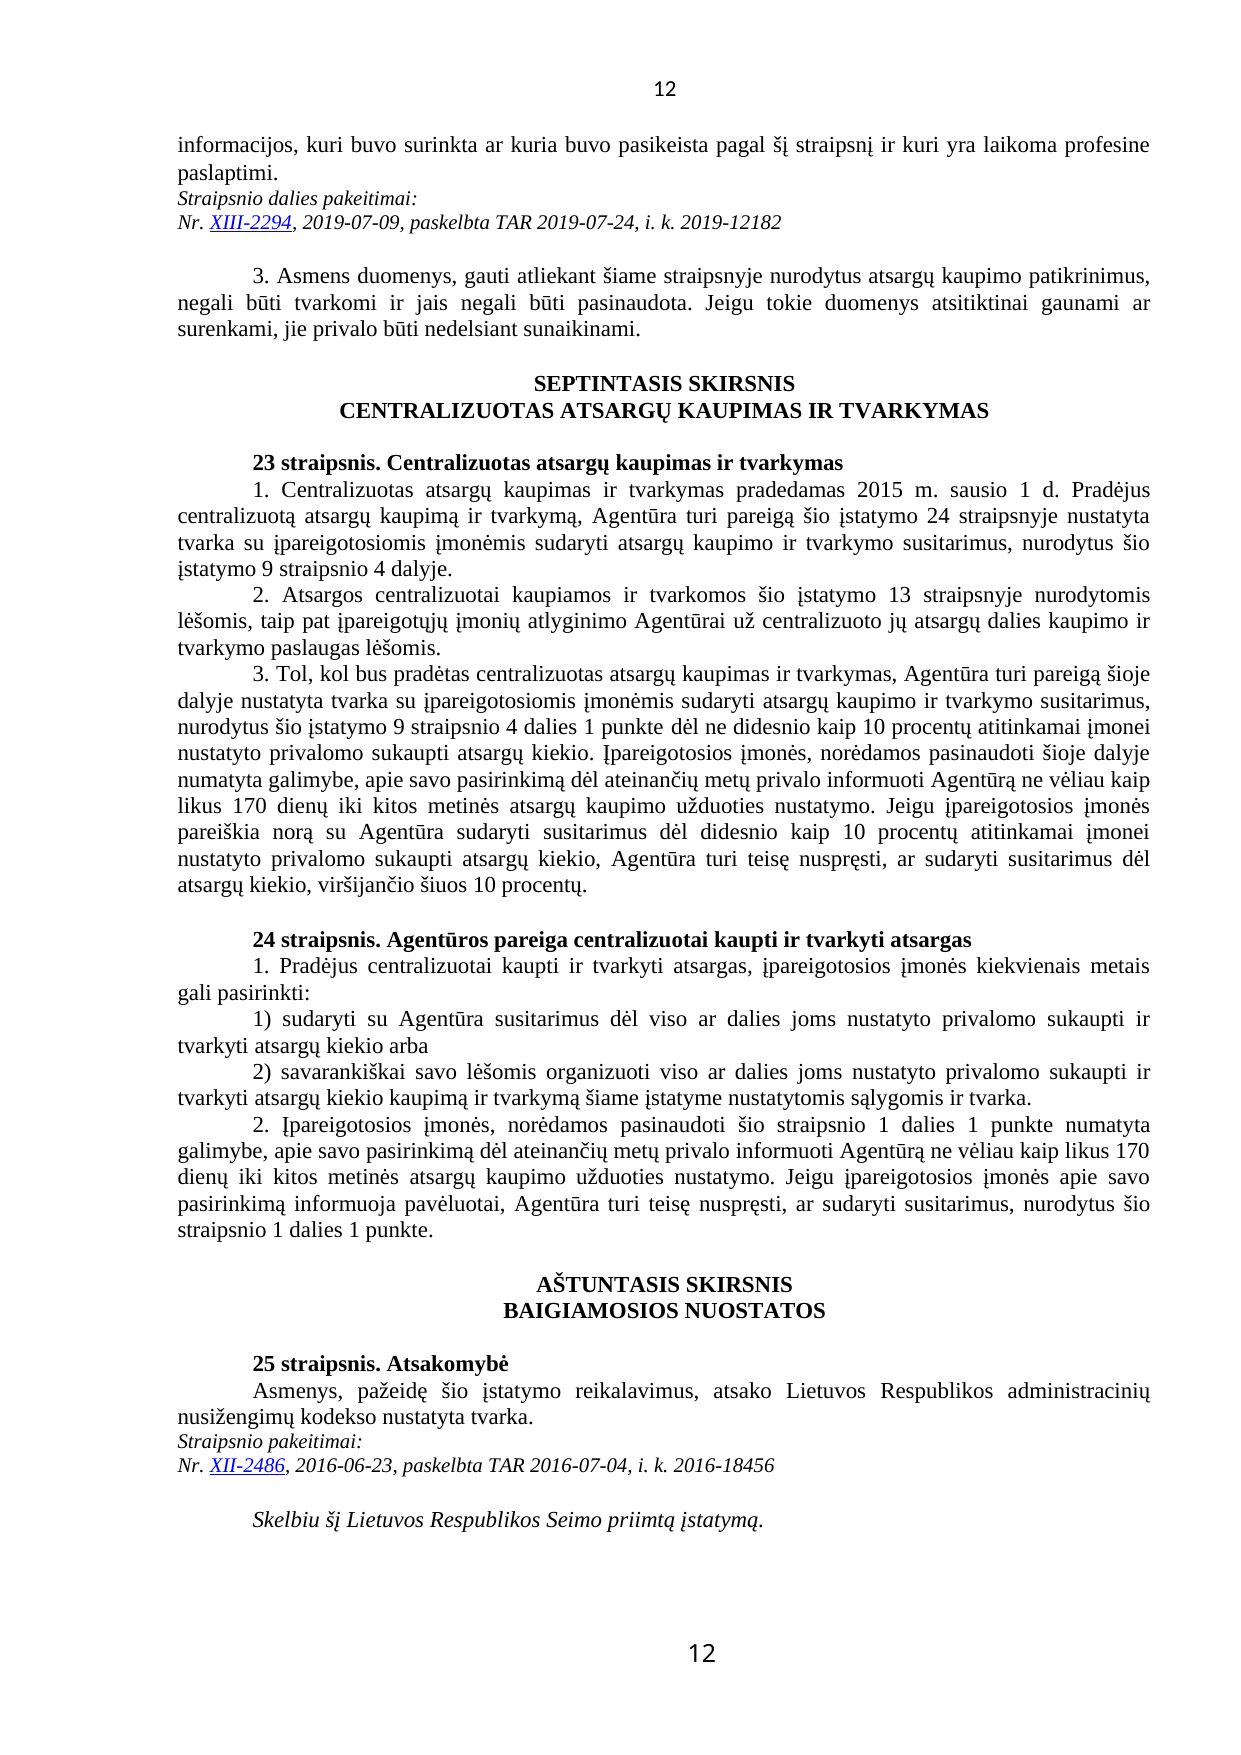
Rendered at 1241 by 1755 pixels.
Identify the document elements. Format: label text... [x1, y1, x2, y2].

text 2. Įpareigotosios įmonės, norėdamos pasinaudoti šio straipsnio 1 dalies 1 punkte numatyta galimybe, apie savo pasirinkimą dėl ateinančių metų privalo informuoti Agentūrą ne vėliau kaip likus 170 dienų iki kitos metinės atsargų kaupimo užduoties nustatymo. Jeigu įpareigotosios įmonės apie savo pasirinkimą informuoja pavėluotai, Agentūra turi teisę nuspręsti, ar sudaryti susitarimus, nurodytus šio straipsnio 1 dalies 1 punkte. [177, 1111, 1152, 1242]
text AŠTUNTASIS SKIRSNIS [177, 1271, 1152, 1298]
text SEPTINTASIS SKIRSNIS [177, 370, 1152, 397]
text 2) savarankiškai savo lėšomis organizuoti viso ar dalies joms nustatyto privalomo sukaupti ir tvarkyti atsargų kiekio kaupimą ir tvarkymą šiame įstatyme nustatytomis sąlygomis ir tvarka. [177, 1058, 1152, 1111]
text Nr. XIII-2294, 2019-07-09, paskelbta TAR 2019-07-24, i. k. 2019-12182 [177, 210, 1152, 234]
text Straipsnio pakeitimai: [177, 1429, 1152, 1453]
text 23 straipsnis. Centralizuotas atsargų kaupimas ir tvarkymas [177, 449, 1152, 476]
text Asmenys, pažeidę šio įstatymo reikalavimus, atsako Lietuvos Respublikos administracinių nusižengimų kodekso nustatyta tvarka. [177, 1377, 1152, 1429]
text 24 straipsnis. Agentūros pareiga centralizuotai kaupti ir tvarkyti atsargas [252, 926, 1152, 953]
text CENTRALIZUOTAS ATSARGŲ KAUPIMAS IR TVARKYMAS [177, 397, 1152, 423]
text 1. Centralizuotas atsargų kaupimas ir tvarkymas pradedamas 2015 m. sausio 1 d. Pradėjus centralizuotą atsargų kaupimą ir tvarkymą, Agentūra turi pareigą šio įstatymo 24 straipsnyje nustatyta tvarka su įpareigotosiomis įmonėmis sudaryti atsargų kaupimo ir tvarkymo susitarimus, nurodytus šio įstatymo 9 straipsnio 4 dalyje. [177, 476, 1152, 581]
text Straipsnio dalies pakeitimai: [177, 186, 1152, 210]
text Nr. XII-2486, 2016-06-23, paskelbta TAR 2016-07-04, i. k. 2016-18456 [177, 1453, 1152, 1477]
text BAIGIAMOSIOS NUOSTATOS [177, 1298, 1152, 1324]
text Skelbiu šį Lietuvos Respublikos Seimo priimtą įstatymą. [177, 1506, 1152, 1533]
text 2. Atsargos centralizuotai kaupiamos ir tvarkomos šio įstatymo 13 straipsnyje nurodytomis lėšomis, taip pat įpareigotųjų įmonių atlyginimo Agentūrai už centralizuoto jų atsargų dalies kaupimo ir tvarkymo paslaugas lėšomis. [177, 581, 1152, 660]
text 1. Pradėjus centralizuotai kaupti ir tvarkyti atsargas, įpareigotosios įmonės kiekvienais metais gali pasirinkti: [177, 953, 1152, 1005]
text 3. Asmens duomenys, gauti atliekant šiame straipsnyje nurodytus atsargų kaupimo patikrinimus, negali būti tvarkomi ir jais negali būti pasinaudota. Jeigu tokie duomenys atsitiktinai gaunami ar surenkami, jie privalo būti nedelsiant sunaikinami. [177, 263, 1152, 342]
text 1) sudaryti su Agentūra susitarimus dėl viso ar dalies joms nustatyto privalomo sukaupti ir tvarkyti atsargų kiekio arba [177, 1005, 1152, 1058]
text 25 straipsnis. Atsakomybė [177, 1350, 1152, 1377]
text informacijos, kuri buvo surinkta ar kuria buvo pasikeista pagal šį straipsnį ir kuri yra laikoma profesine paslaptimi. [177, 131, 1152, 186]
text 3. Tol, kol bus pradėtas centralizuotas atsargų kaupimas ir tvarkymas, Agentūra turi pareigą šioje dalyje nustatyta tvarka su įpareigotosiomis įmonėmis sudaryti atsargų kaupimo ir tvarkymo susitarimus, nurodytus šio įstatymo 9 straipsnio 4 dalies 1 punkte dėl ne didesnio kaip 10 procentų atitinkamai įmonei nustatyto privalomo sukaupti atsargų kiekio. Įpareigotosios įmonės, norėdamos pasinaudoti šioje dalyje numatyta galimybe, apie savo pasirinkimą dėl ateinančių metų privalo informuoti Agentūrą ne vėliau kaip likus 170 dienų iki kitos metinės atsargų kaupimo užduoties nustatymo. Jeigu įpareigotosios įmonės pareiškia norą su Agentūra sudaryti susitarimus dėl didesnio kaip 10 procentų atitinkamai įmonei nustatyto privalomo sukaupti atsargų kiekio, Agentūra turi teisę nuspręsti, ar sudaryti susitarimus dėl atsargų kiekio, viršijančio šiuos 10 procentų. [177, 660, 1152, 897]
